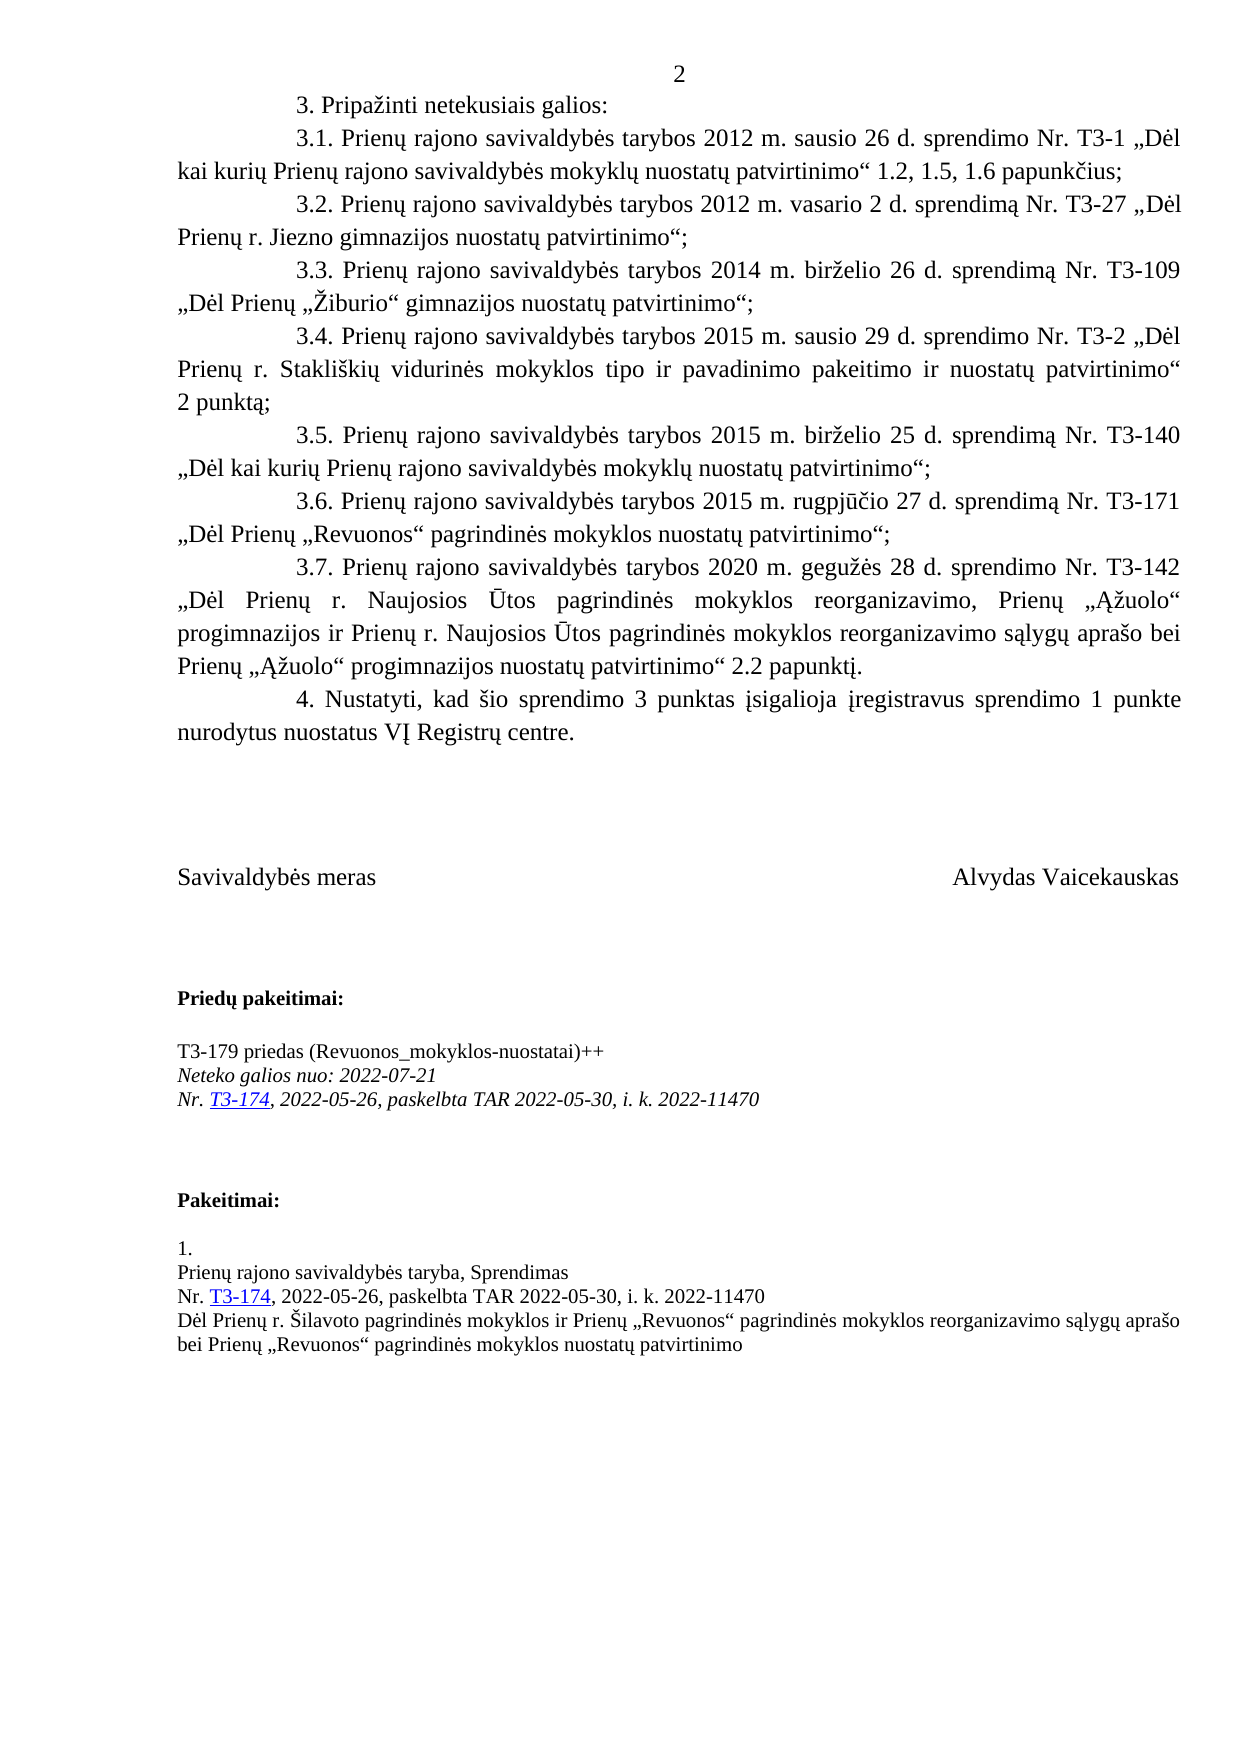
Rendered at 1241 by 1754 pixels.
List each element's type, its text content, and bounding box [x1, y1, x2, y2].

text 3.1. Prienų rajono savivaldybės tarybos 2012 m. sausio 26 d. sprendimo Nr. T3-1 „Dėl kai kurių Prienų rajono savivaldybės mokyklų nuostatų patvirtinimo“ 1.2, 1.5, 1.6 papunkčius; [177, 123, 1182, 185]
text Pakeitimai: [177, 1188, 1182, 1212]
text Prienų rajono savivaldybės taryba, Sprendimas [177, 1260, 1182, 1284]
text Neteko galios nuo: 2022-07-21 [177, 1063, 1182, 1087]
text Nr. T3-174, 2022-05-26, paskelbta TAR 2022-05-30, i. k. 2022-11470 [177, 1087, 1182, 1111]
text 3.7. Prienų rajono savivaldybės tarybos 2020 m. gegužės 28 d. sprendimo Nr. T3-142 „Dėl Prienų r. Naujosios Ūtos pagrindinės mokyklos reorganizavimo, Prienų „Ąžuolo“ progimnazijos ir Prienų r. Naujosios Ūtos pagrindinės mokyklos reorganizavimo sąlygų aprašo bei Prienų „Ąžuolo“ progimnazijos nuostatų patvirtinimo“ 2.2 papunktį. [177, 552, 1182, 680]
text Nr. T3-174, 2022-05-26, paskelbta TAR 2022-05-30, i. k. 2022-11470 [177, 1284, 1182, 1308]
text 3. Pripažinti netekusiais galios: [177, 90, 1182, 119]
text 3.4. Prienų rajono savivaldybės tarybos 2015 m. sausio 29 d. sprendimo Nr. T3-2 „Dėl Prienų r. Stakliškių vidurinės mokyklos tipo ir pavadinimo pakeitimo ir nuostatų patvirtinimo“ 2 punktą; [177, 321, 1182, 416]
text 3.2. Prienų rajono savivaldybės tarybos 2012 m. vasario 2 d. sprendimą Nr. T3-27 „Dėl Prienų r. Jiezno gimnazijos nuostatų patvirtinimo“; [177, 189, 1182, 251]
text Priedų pakeitimai: [177, 986, 1182, 1010]
text Savivaldybės meras Alvydas Vaicekauskas [177, 862, 1182, 891]
text 3.6. Prienų rajono savivaldybės tarybos 2015 m. rugpjūčio 27 d. sprendimą Nr. T3-171 „Dėl Prienų „Revuonos“ pagrindinės mokyklos nuostatų patvirtinimo“; [177, 486, 1182, 548]
text T3-179 priedas (Revuonos_mokyklos-nuostatai)++ [177, 1039, 1182, 1063]
text 3.3. Prienų rajono savivaldybės tarybos 2014 m. birželio 26 d. sprendimą Nr. T3-109 „Dėl Prienų „Žiburio“ gimnazijos nuostatų patvirtinimo“; [177, 255, 1182, 317]
text 4. Nustatyti, kad šio sprendimo 3 punktas įsigalioja įregistravus sprendimo 1 punkte nurodytus nuostatus VĮ Registrų centre. [177, 684, 1182, 746]
text 3.5. Prienų rajono savivaldybės tarybos 2015 m. birželio 25 d. sprendimą Nr. T3-140 „Dėl kai kurių Prienų rajono savivaldybės mokyklų nuostatų patvirtinimo“; [177, 420, 1182, 482]
text Dėl Prienų r. Šilavoto pagrindinės mokyklos ir Prienų „Revuonos“ pagrindinės mokyklos reorganizavimo sąlygų aprašo bei Prienų „Revuonos“ pagrindinės mokyklos nuostatų patvirtinimo [177, 1308, 1182, 1356]
text 1. [177, 1236, 1182, 1260]
